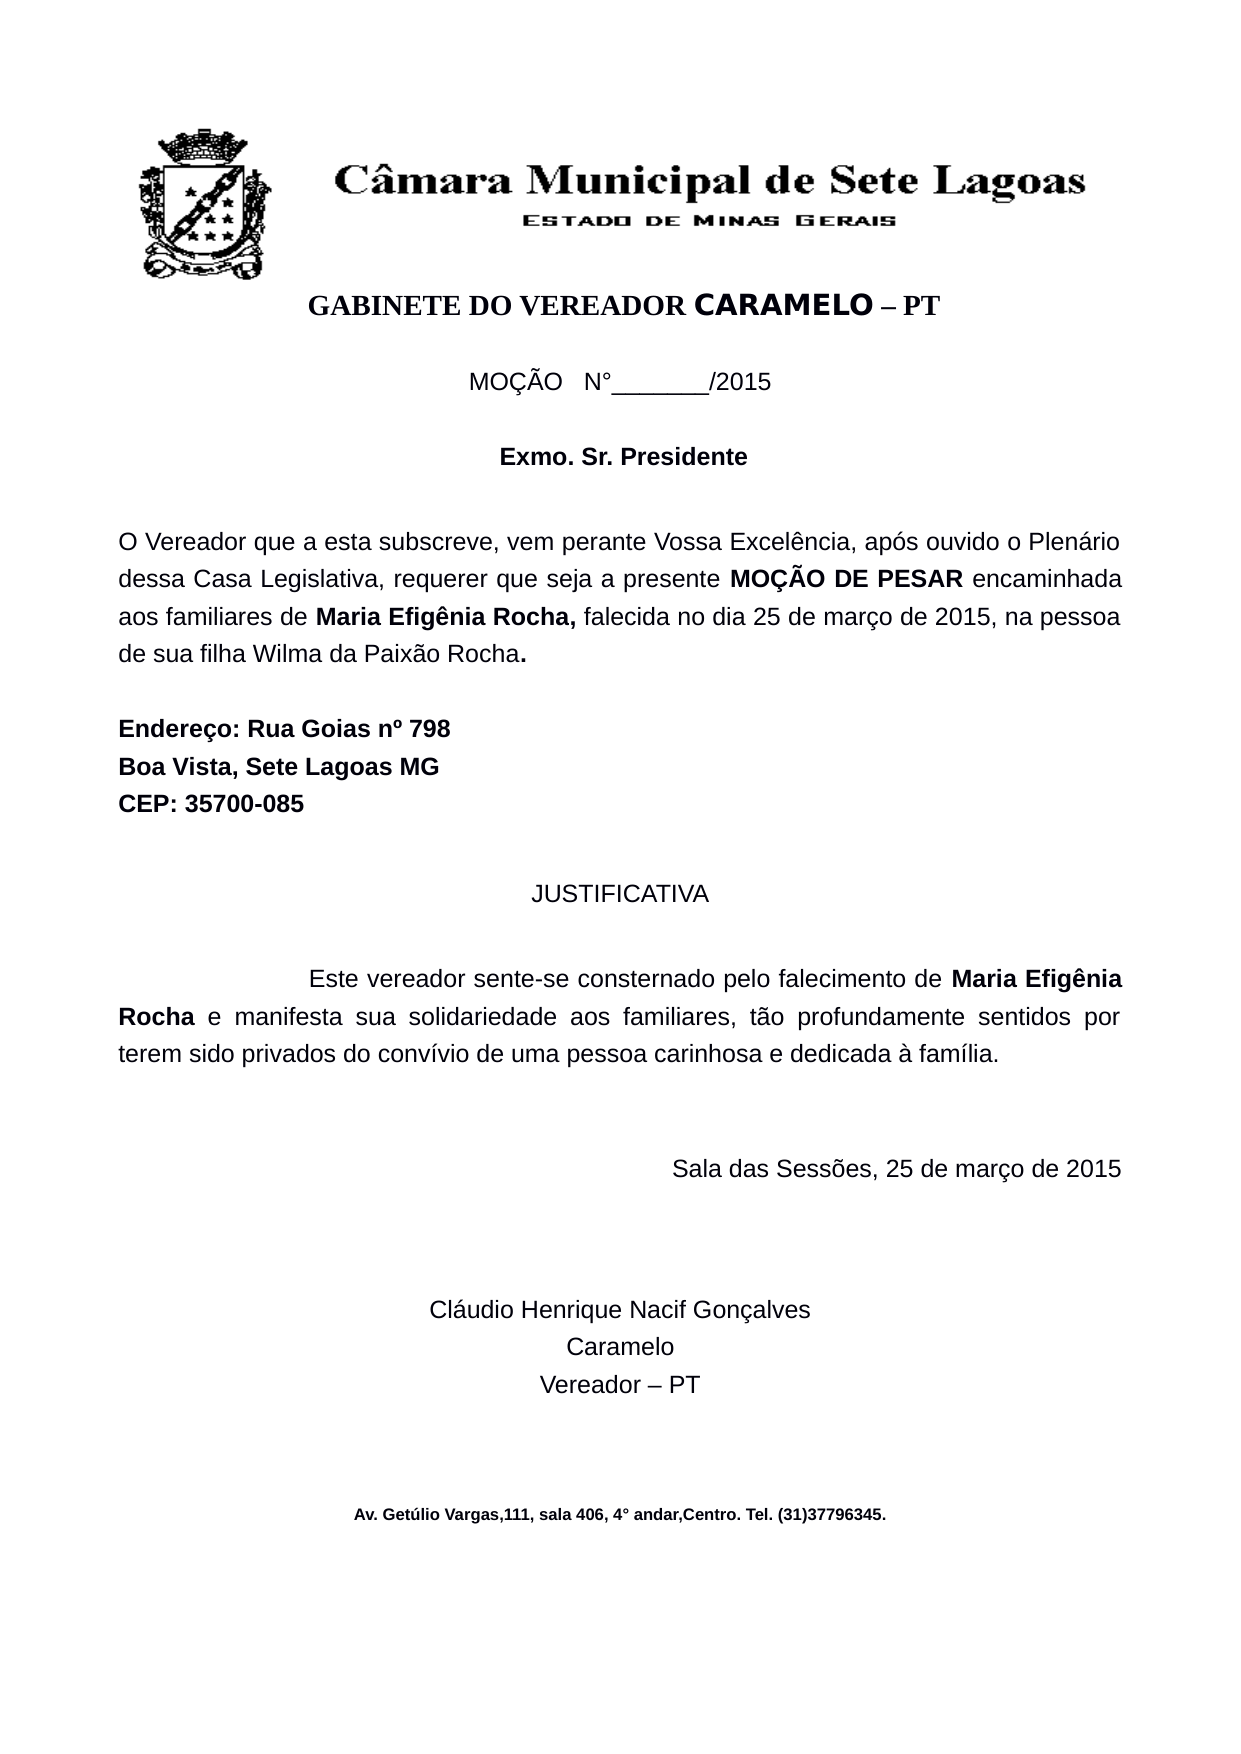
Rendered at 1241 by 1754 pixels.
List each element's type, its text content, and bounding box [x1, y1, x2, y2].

text Caramelo [118, 1326, 1122, 1363]
text Cláudio Henrique Nacif Gonçalves [118, 1288, 1122, 1326]
text MOÇÃO N°_______/2015 [118, 370, 1122, 395]
text Sala das Sessões, 25 de março de 2015 [118, 1148, 1122, 1185]
text CEP: 35700-085 [118, 782, 1122, 820]
text O Vereador que a esta subscreve, vem perante Vossa Excelência, após ouvido o Plenário dessa Casa Legislativa, requerer que seja a presente MOÇÃO DE PESAR encaminhada aos familiares de Maria Efigênia Rocha, falecida no dia 25 de março de 2015, na pessoa de sua filha Wilma da Paixão Rocha. [118, 520, 1122, 670]
text Endereço: Rua Goias nº 798 [118, 707, 1122, 745]
text Vereador – PT [118, 1363, 1122, 1401]
text JUSTIFICATIVA [118, 882, 1122, 907]
text GABINETE DO VEREADOR CARAMELO – PT [118, 295, 1122, 320]
text Boa Vista, Sete Lagoas MG [118, 745, 1122, 782]
text Av. Getúlio Vargas,111, sala 406, 4° andar,Centro. Tel. (31)37796345. [118, 1501, 1122, 1526]
text Este vereador sente-se consternado pelo falecimento de Maria Efigênia Rocha e manifesta sua solidariedade aos familiares, tão profundamente sentidos por terem sido privados do convívio de uma pessoa carinhosa e dedicada à família. [118, 957, 1122, 1070]
text Exmo. Sr. Presidente [118, 445, 1122, 470]
